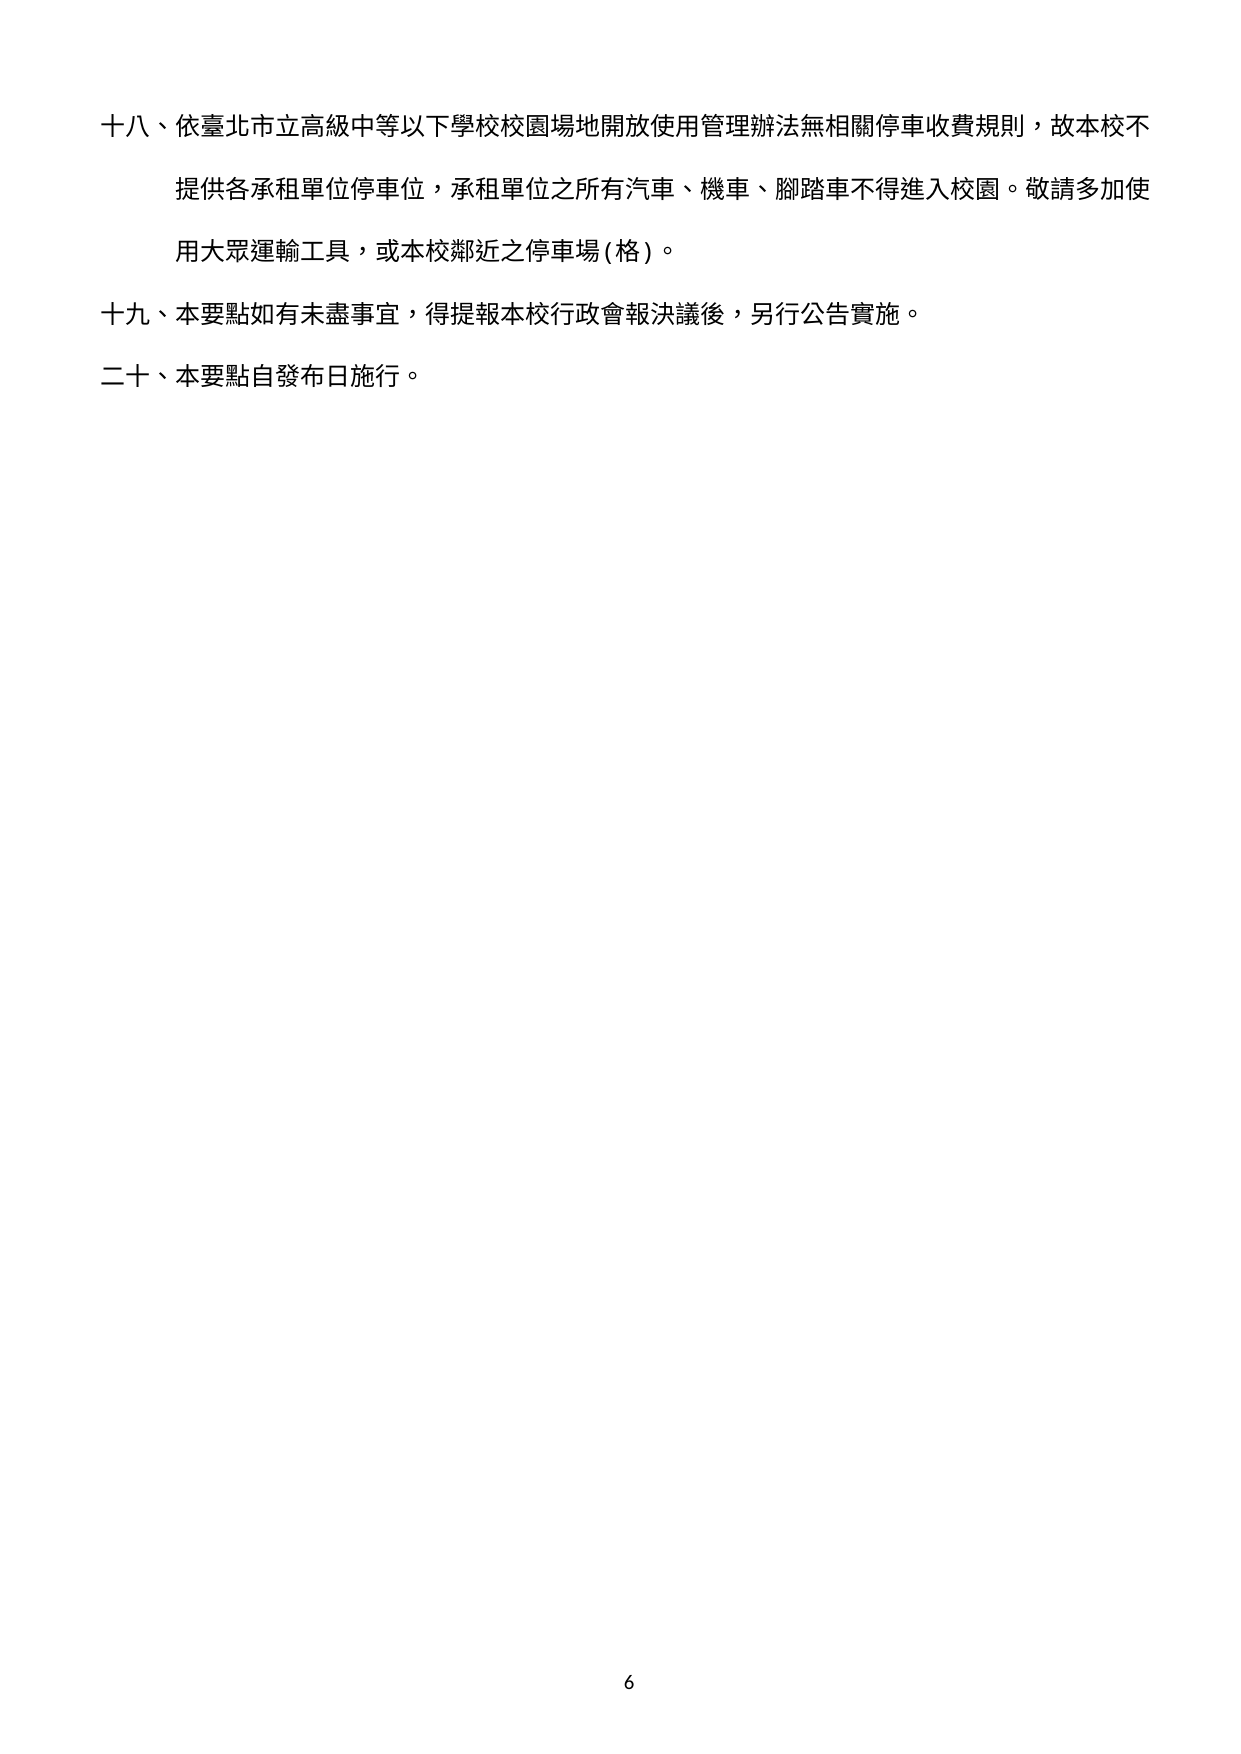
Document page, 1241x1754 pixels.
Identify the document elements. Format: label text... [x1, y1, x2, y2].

text 十九、本要點如有未盡事宜，得提報本校行政會報決議後，另行公告實施。 [100, 271, 1157, 333]
text 十八、依臺北市立高級中等以下學校校園場地開放使用管理辦法無相關停車收費規則，故本校不提供各承租單位停車位，承租單位之所有汽車、機車、腳踏車不得進入校園。敬請多加使用大眾運輸工具，或本校鄰近之停車場(格)。 [100, 83, 1157, 271]
text 二十、本要點自發布日施行。 [100, 333, 1157, 396]
